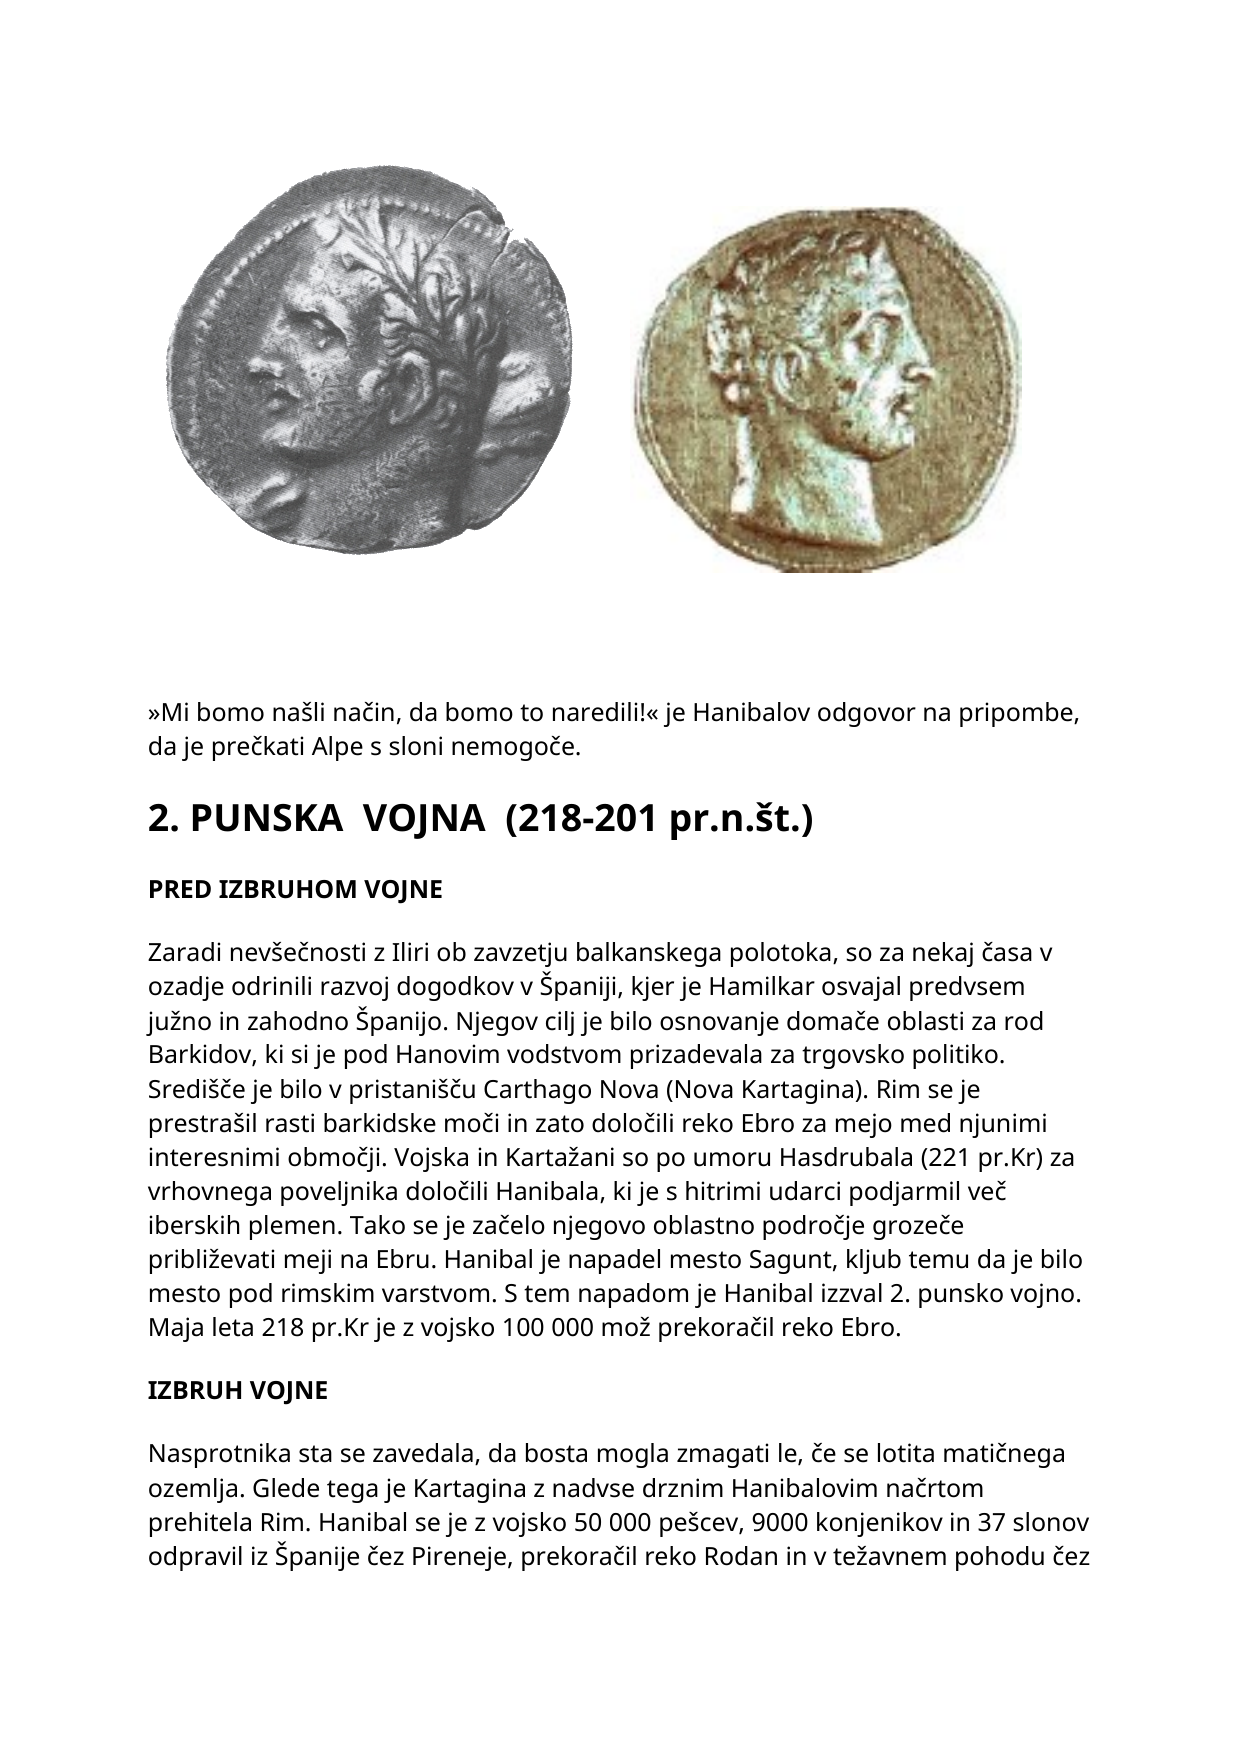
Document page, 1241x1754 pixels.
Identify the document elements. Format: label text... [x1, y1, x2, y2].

text 2. PUNSKA VOJNA (218-201 pr.n.št.) [148, 792, 1093, 843]
text PRED IZBRUHOM VOJNE [148, 872, 1093, 906]
text Zaradi nevšečnosti z Iliri ob zavzetju balkanskega polotoka, so za nekaj časa v ozadje odrinili razvoj dogodkov v Španiji, kjer je Hamilkar osvajal predvsem južno in zahodno Španijo. Njegov cilj je bilo osnovanje domače oblasti za rod Barkidov, ki si je pod Hanovim vodstvom prizadevala za trgovsko politiko. Središče je bilo v pristanišču Carthago Nova (Nova Kartagina). Rim se je prestrašil rasti barkidske moči in zato določili reko Ebro za mejo med njunimi interesnimi območji. Vojska in Kartažani so po umoru Hasdrubala (221 pr.Kr) za vrhovnega poveljnika določili Hanibala, ki je s hitrimi udarci podjarmil več iberskih plemen. Tako se je začelo njegovo oblastno področje grozeče približevati meji na Ebru. Hanibal je napadel mesto Sagunt, kljub temu da je bilo mesto pod rimskim varstvom. S tem napadom je Hanibal izzval 2. punsko vojno. Maja leta 218 pr.Kr je z vojsko 100 000 mož prekoračil reko Ebro. [148, 935, 1093, 1344]
text Nasprotnika sta se zavedala, da bosta mogla zmagati le, če se lotita matičnega ozemlja. Glede tega je Kartagina z nadvse drznim Hanibalovim načrtom prehitela Rim. Hanibal se je z vojsko 50 000 pešcev, 9000 konjenikov in 37 slonov odpravil iz Španije čez Pireneje, prekoračil reko Rodan in v težavnem pohodu čez [148, 1436, 1093, 1572]
picture [630, 206, 1022, 573]
picture [147, 147, 592, 573]
text »Mi bomo našli način, da bomo to naredili!« je Hanibalov odgovor na pripombe, da je prečkati Alpe s sloni nemogoče. [148, 694, 1093, 762]
text IZBRUH VOJNE [148, 1373, 1093, 1407]
